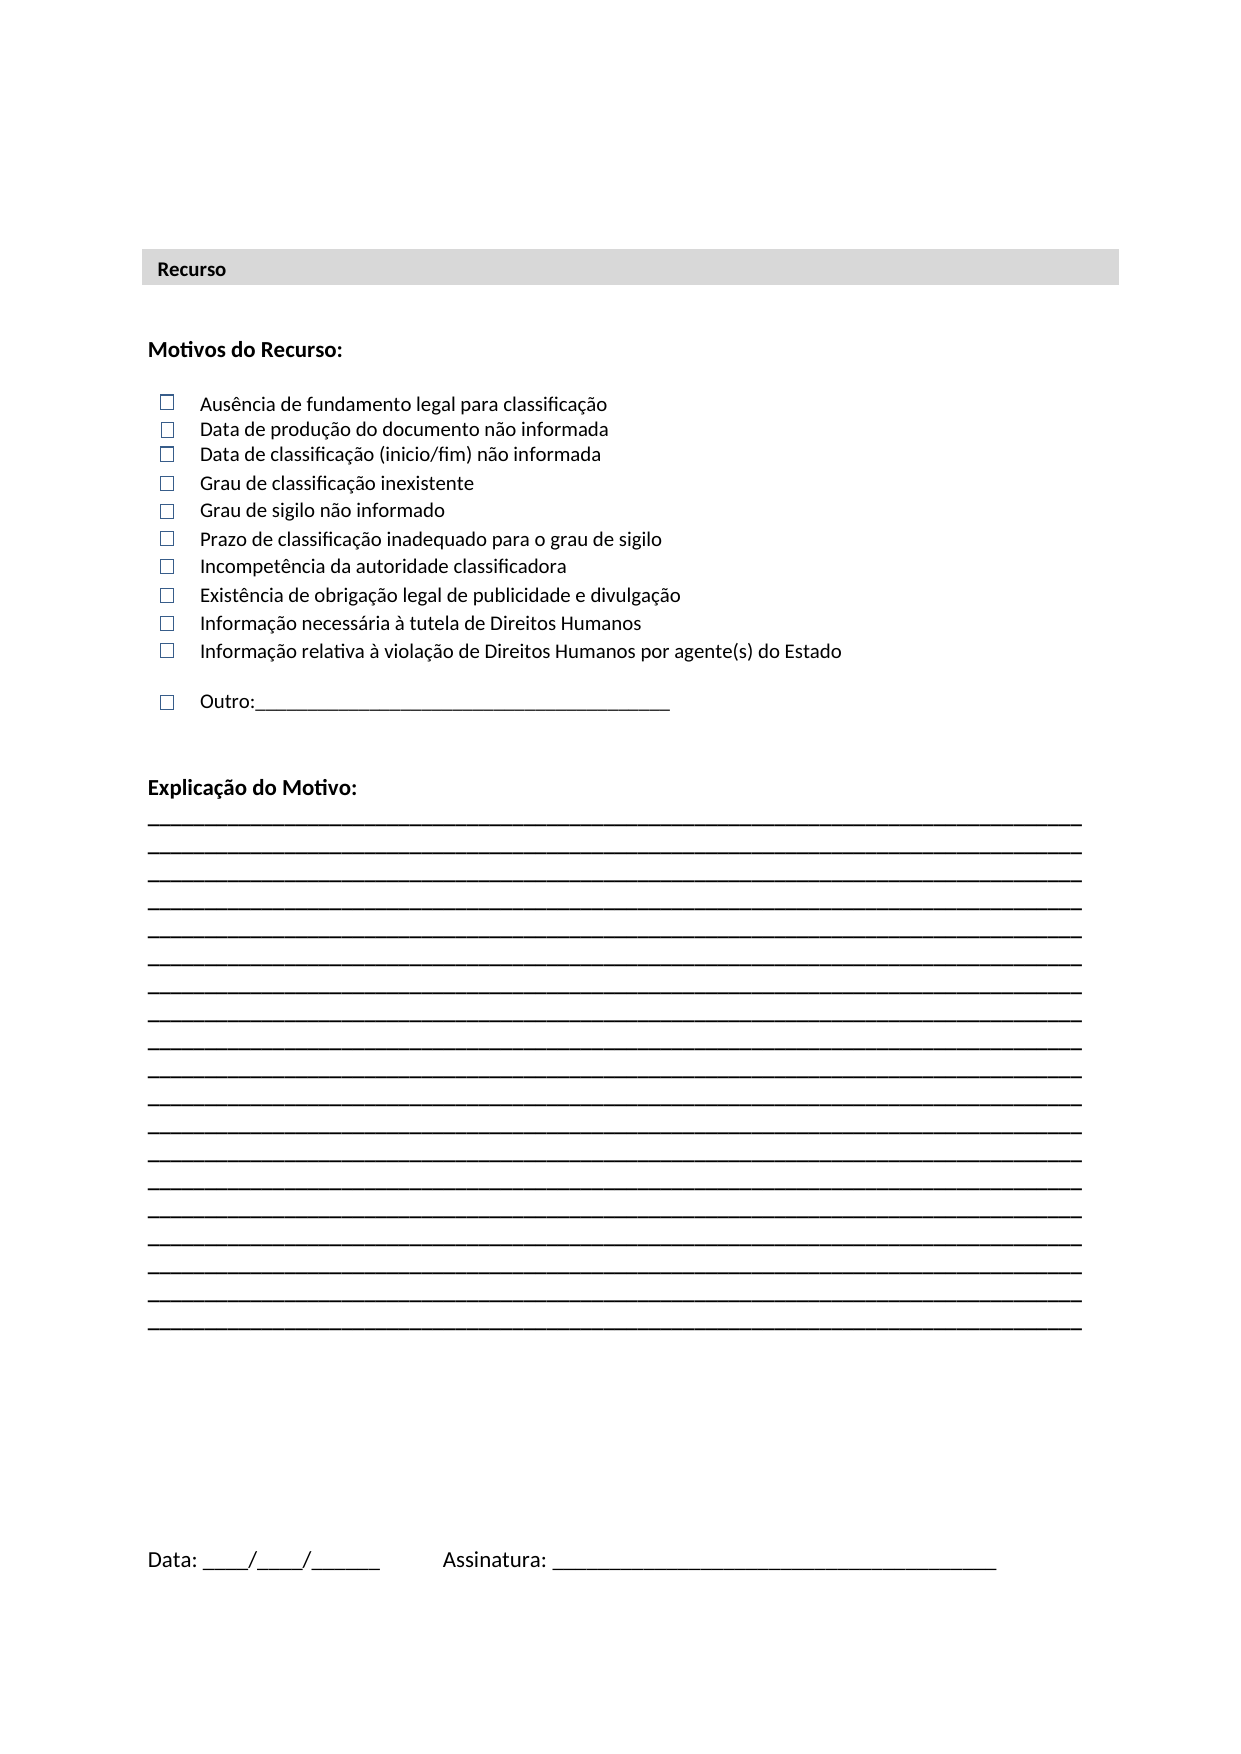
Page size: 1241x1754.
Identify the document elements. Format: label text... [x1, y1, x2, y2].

text ______________________________________________________________________________________________________________________________________________________________________________________________________________________________________________________________________________________________________________________________________________________________________________________________________________________________________________________________________________________________________________________________________________________________________________________________________________________________________________________________________________________________________________________________________________________________________________________________________________________________________________________________________________________________________________________________________________________________________________________________________________________________________________________________________________________________________________________________________________________________________________________________________________________________________________________________________________________________________________________________________________________________________________________________________________________________________________________________________________________________________________________________________________________________________________________________________________________ [148, 801, 1092, 1333]
table_cell Grau de classificação inexistente [189, 470, 1048, 498]
table_cell [148, 526, 188, 554]
table_header [148, 391, 188, 442]
table_cell Informação necessária à tutela de Direitos Humanos [189, 610, 1048, 638]
table_cell Prazo de classificação inadequado para o grau de sigilo [189, 526, 1048, 554]
table_cell Informação relativa à violação de Direitos Humanos por agente(s) do Estado [189, 638, 1048, 689]
table_cell [148, 638, 188, 689]
table_cell [148, 610, 188, 638]
text Data: ____/____/______ Assinatura: ­­­­­­­­­­­­­­­­­­_______________________________________ [148, 1545, 1092, 1573]
table_cell Outro:________________________________________ [189, 689, 1048, 717]
table_cell [148, 442, 188, 470]
table_cell Incompetência da autoridade classificadora [189, 554, 1048, 582]
table_header Ausência de fundamento legal para classificação Data de produção do documento não informada [189, 391, 1048, 442]
table_cell Data de classificação (inicio/fim) não informada [189, 442, 1048, 470]
text Explicação do Motivo: [148, 773, 1092, 801]
table_cell [148, 470, 188, 498]
table_cell [148, 554, 188, 582]
table_cell [148, 582, 188, 610]
table_cell [148, 498, 188, 526]
text Motivos do Recurso: [148, 307, 1092, 391]
table_cell Existência de obrigação legal de publicidade e divulgação [189, 582, 1048, 610]
table_cell [148, 689, 188, 717]
table_cell Grau de sigilo não informado [189, 498, 1048, 526]
